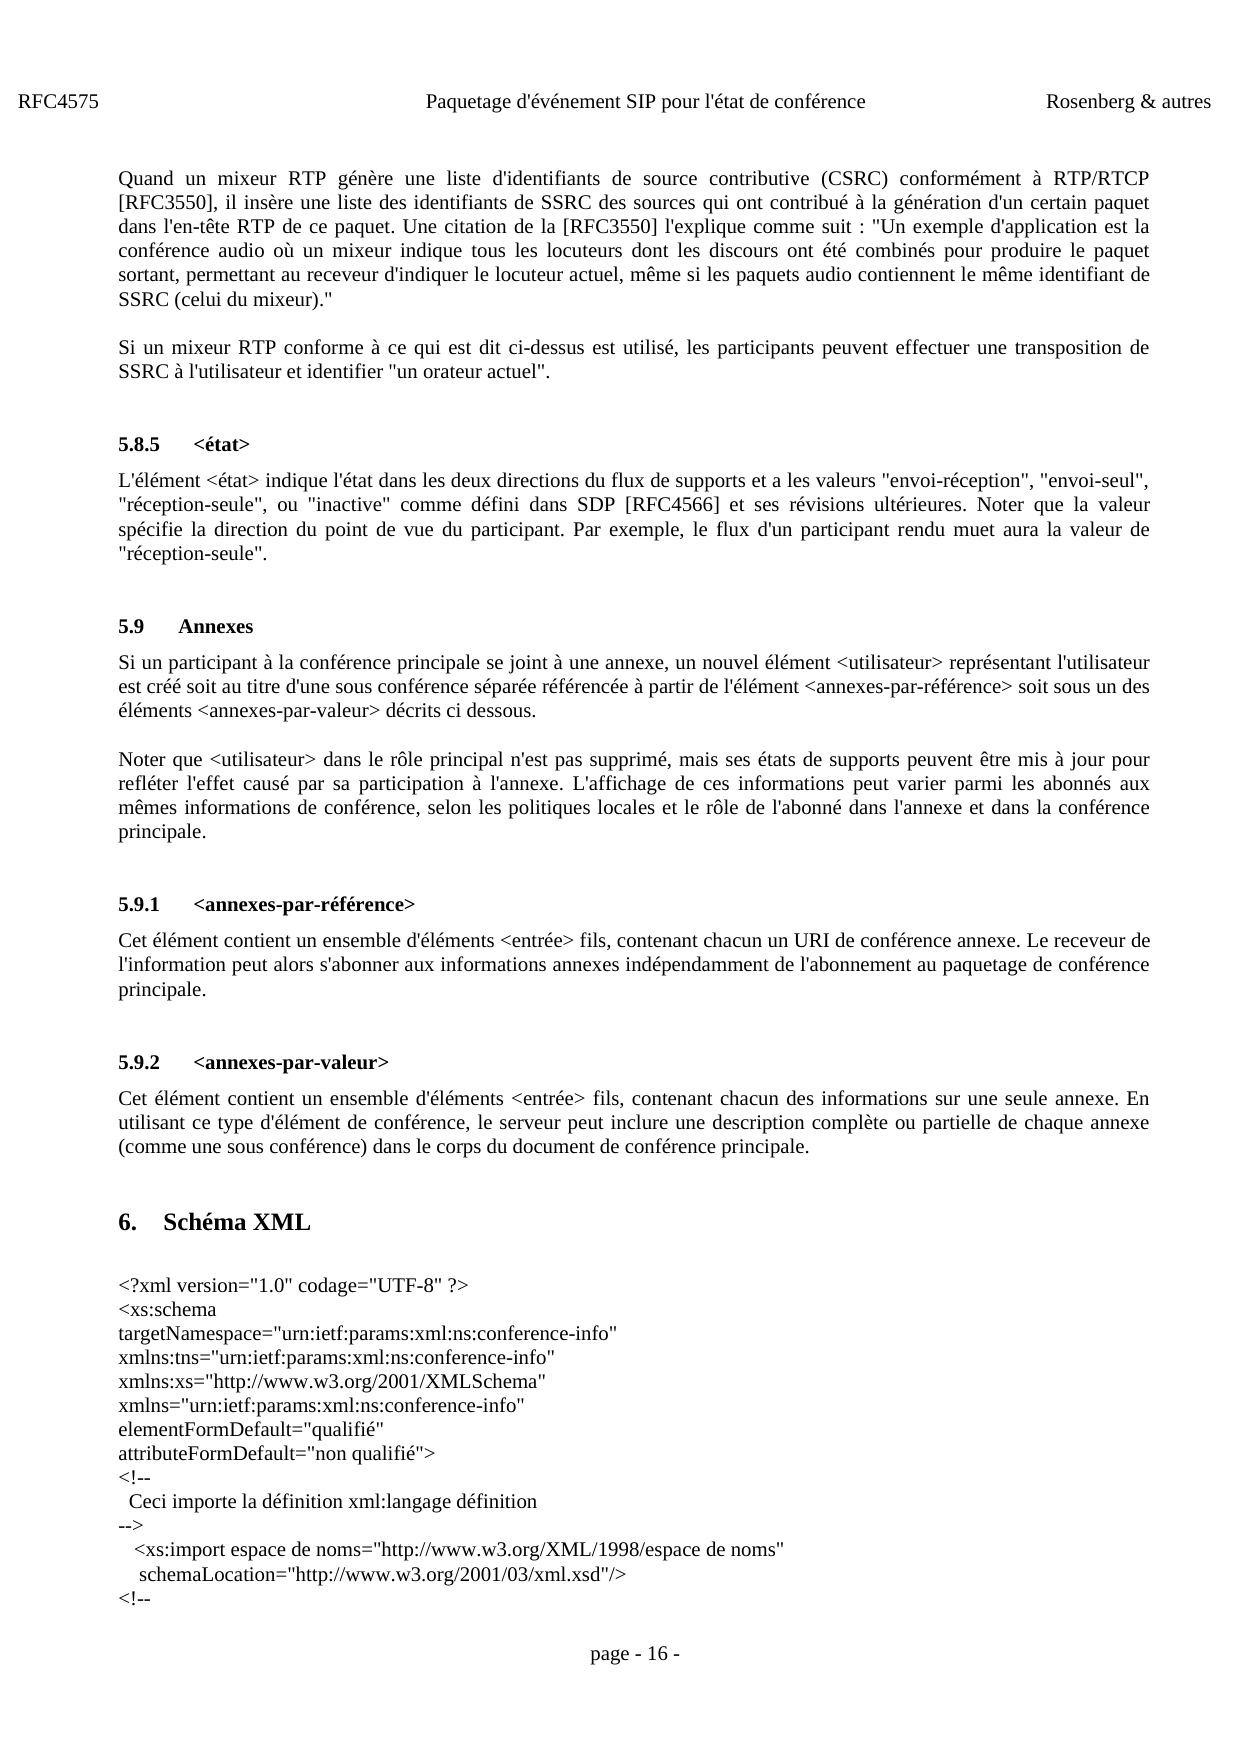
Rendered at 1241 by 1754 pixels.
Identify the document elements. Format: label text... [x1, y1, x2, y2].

subtitle 5.8.5 <état> [118, 432, 1152, 456]
text Cet élément contient un ensemble d'éléments <entrée> fils, contenant chacun des informations sur une seule annexe. En utilisant ce type d'élément de conférence, le serveur peut inclure une description complète ou partielle de chaque annexe (comme une sous conférence) dans le corps du document de conférence principale. [118, 1086, 1152, 1158]
text L'élément <état> indique l'état dans les deux directions du flux de supports et a les valeurs "envoi-réception", "envoi-seul", "réception-seule", ou "inactive" comme défini dans SDP [RFC4566] et ses révisions ultérieures. Noter que la valeur spécifie la direction du point de vue du participant. Par exemple, le flux d'un participant rendu muet aura la valeur de "réception-seule". [118, 468, 1152, 564]
text elementFormDefault="qualifié" [118, 1417, 1152, 1441]
text <!-- [118, 1586, 1152, 1609]
text <!-- [118, 1465, 1152, 1489]
text xmlns:tns="urn:ietf:params:xml:ns:conference-info" [118, 1345, 1152, 1369]
text xmlns:xs="http://www.w3.org/2001/XMLSchema" [118, 1369, 1152, 1393]
text Ceci importe la définition xml:langage définition [118, 1489, 1152, 1513]
text attributeFormDefault="non qualifié"> [118, 1441, 1152, 1465]
text Noter que <utilisateur> dans le rôle principal n'est pas supprimé, mais ses états de supports peuvent être mis à jour pour refléter l'effet causé par sa participation à l'annexe. L'affichage de ces informations peut varier parmi les abonnés aux mêmes informations de conférence, selon les politiques locales et le rôle de l'abonné dans l'annexe et dans la conférence principale. [118, 746, 1152, 843]
text schemaLocation="http://www.w3.org/2001/03/xml.xsd"/> [118, 1561, 1152, 1586]
subtitle 6. Schéma XML [118, 1207, 1152, 1236]
text xmlns="urn:ietf:params:xml:ns:conference-info" [118, 1393, 1152, 1417]
text targetNamespace="urn:ietf:params:xml:ns:conference-info" [118, 1321, 1152, 1345]
subtitle 5.9 Annexes [118, 614, 1152, 638]
subtitle 5.9.2 <annexes-par-valeur> [118, 1049, 1152, 1074]
text <xs:schema [118, 1297, 1152, 1321]
text --> [118, 1513, 1152, 1537]
text Cet élément contient un ensemble d'éléments <entrée> fils, contenant chacun un URI de conférence annexe. Le receveur de l'information peut alors s'abonner aux informations annexes indépendamment de l'abonnement au paquetage de conférence principale. [118, 928, 1152, 1001]
text <?xml version="1.0" codage="UTF-8" ?> [118, 1273, 1152, 1297]
text Quand un mixeur RTP génère une liste d'identifiants de source contributive (CSRC) conformément à RTP/RTCP [RFC3550], il insère une liste des identifiants de SSRC des sources qui ont contribué à la génération d'un certain paquet dans l'en-tête RTP de ce paquet. Une citation de la [RFC3550] l'explique comme suit : "Un exemple d'application est la conférence audio où un mixeur indique tous les locuteurs dont les discours ont été combinés pour produire le paquet sortant, permettant au receveur d'indiquer le locuteur actuel, même si les paquets audio contiennent le même identifiant de SSRC (celui du mixeur)." [118, 166, 1152, 311]
text Si un mixeur RTP conforme à ce qui est dit ci-dessus est utilisé, les participants peuvent effectuer une transposition de SSRC à l'utilisateur et identifier "un orateur actuel". [118, 334, 1152, 383]
text Si un participant à la conférence principale se joint à une annexe, un nouvel élément <utilisateur> représentant l'utilisateur est créé soit au titre d'une sous conférence séparée référencée à partir de l'élément <annexes-par-référence> soit sous un des éléments <annexes-par-valeur> décrits ci dessous. [118, 650, 1152, 722]
text <xs:import espace de noms="http://www.w3.org/XML/1998/espace de noms" [118, 1537, 1152, 1561]
subtitle 5.9.1 <annexes-par-référence> [118, 892, 1152, 916]
